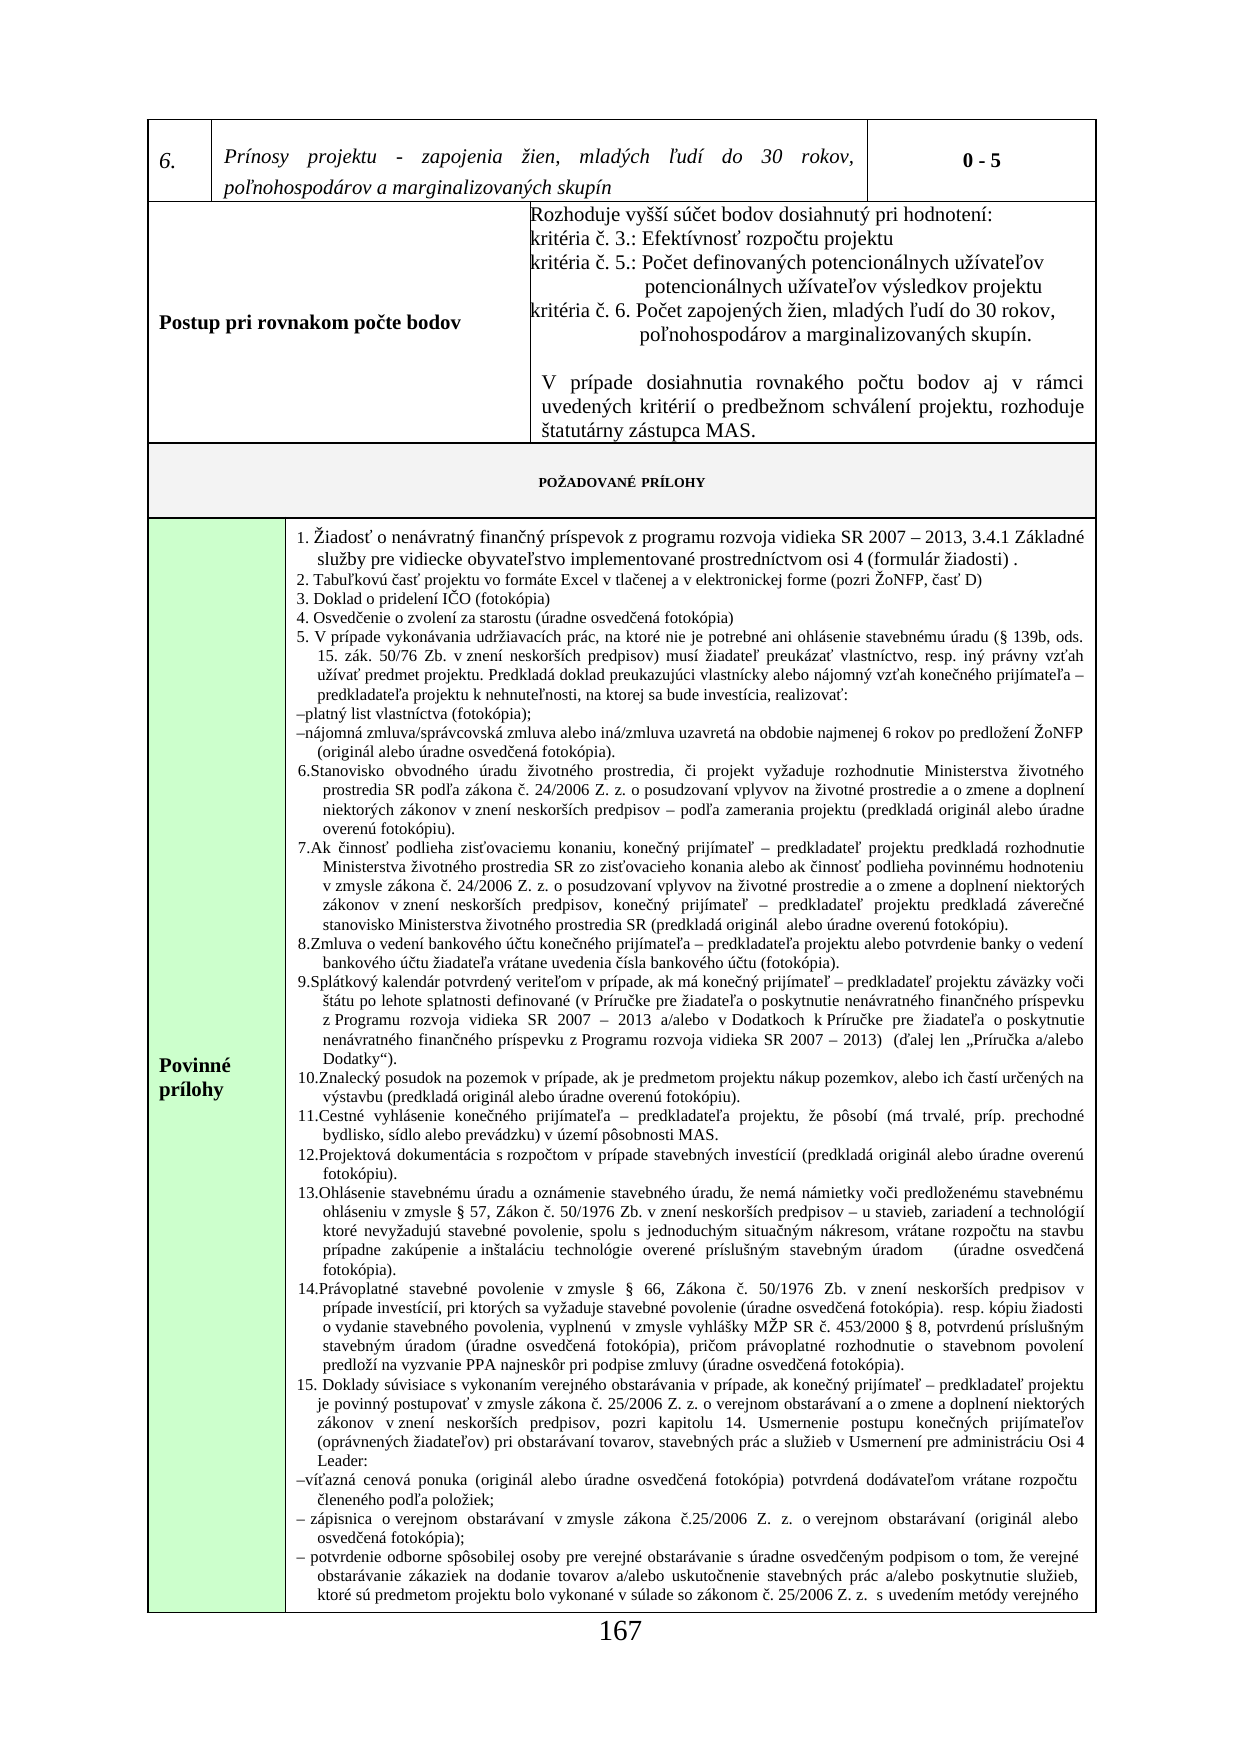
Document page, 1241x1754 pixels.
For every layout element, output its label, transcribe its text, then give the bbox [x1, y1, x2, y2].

table_cell Postup pri rovnakom počte bodov [149, 202, 530, 442]
table_cell 6. [149, 120, 211, 201]
table_cell Povinné prílohy [149, 519, 285, 1612]
table_cell 0 - 5 [868, 120, 1095, 201]
table_cell požadované prílohy [149, 444, 1095, 517]
table_cell Prínosy projektu - zapojenia žien, mladých ľudí do 30 rokov, poľnohospodárov a marginalizovaných skupín [212, 120, 867, 201]
table_cell 1. Žiadosť o nenávratný finančný príspevok z programu rozvoja vidieka SR 2007 – 2013, 3.4.1 Základné služby pre vidiecke obyvateľstvo implementované prostredníctvom osi 4 (formulár žiadosti) . 2. Tabuľkovú časť projektu vo formáte Excel v tlačenej a v elektronickej forme (pozri ŽoNFP, časť D) 3. Doklad o pridelení IČO (fotokópia) 4. Osvedčenie o zvolení za starostu (úradne osvedčená fotokópia) 5. V prípade vykonávania udržiavacích prác, na ktoré nie je potrebné ani ohlásenie stavebnému úradu (§ 139b, ods. 15. zák. 50/76 Zb. v znení neskorších predpisov) musí žiadateľ preukázať vlastníctvo, resp. iný právny vzťah užívať predmet projektu. Predkladá doklad preukazujúci vlastnícky alebo nájomný vzťah konečného prijímateľa – predkladateľa projektu k nehnuteľnosti, na ktorej sa bude investícia, realizovať: platný list vlastníctva (fotokópia); nájomná zmluva/správcovská zmluva alebo iná/zmluva uzavretá na obdobie najmenej 6 rokov po predložení ŽoNFP (originál alebo úradne osvedčená fotokópia). Stanovisko obvodného úradu životného prostredia, či projekt vyžaduje rozhodnutie Ministerstva životného prostredia SR podľa zákona č. 24/2006 Z. z. o posudzovaní vplyvov na životné prostredie a o zmene a doplnení niektorých zákonov v znení neskorších predpisov – podľa zamerania projektu (predkladá originál alebo úradne overenú fotokópiu). Ak činnosť podlieha zisťovaciemu konaniu, konečný prijímateľ – predkladateľ projektu predkladá rozhodnutie Ministerstva životného prostredia SR zo zisťovacieho konania alebo ak činnosť podlieha povinnému hodnoteniu v zmysle zákona č. 24/2006 Z. z. o posudzovaní vplyvov na životné prostredie a o zmene a doplnení niektorých zákonov v znení neskorších predpisov, konečný prijímateľ – predkladateľ projektu predkladá záverečné stanovisko Ministerstva životného prostredia SR (predkladá originál alebo úradne overenú fotokópiu). Zmluva o vedení bankového účtu konečného prijímateľa – predkladateľa projektu alebo potvrdenie banky o vedení bankového účtu žiadateľa vrátane uvedenia čísla bankového účtu (fotokópia). Splátkový kalendár potvrdený veriteľom v prípade, ak má konečný prijímateľ – predkladateľ projektu záväzky voči štátu po lehote splatnosti definované (v Príručke pre žiadateľa o poskytnutie nenávratného finančného príspevku z Programu rozvoja vidieka SR 2007 – 2013 a/alebo v Dodatkoch k Príručke pre žiadateľa o poskytnutie nenávratného finančného príspevku z Programu rozvoja vidieka SR 2007 – 2013) (ďalej len „Príručka a/alebo Dodatky“). Znalecký posudok na pozemok v prípade, ak je predmetom projektu nákup pozemkov, alebo ich častí určených na výstavbu (predkladá originál alebo úradne overenú fotokópiu). Cestné vyhlásenie konečného prijímateľa – predkladateľa projektu, že pôsobí (má trvalé, príp. prechodné bydlisko, sídlo alebo prevádzku) v území pôsobnosti MAS. Projektová dokumentácia s rozpočtom v prípade stavebných investícií (predkladá originál alebo úradne overenú fotokópiu). Ohlásenie stavebnému úradu a oznámenie stavebného úradu, že nemá námietky voči predloženému stavebnému ohláseniu v zmysle § 57, Zákon č. 50/1976 Zb. v znení neskorších predpisov – u stavieb, zariadení a technológií ktoré nevyžadujú stavebné povolenie, spolu s jednoduchým situačným nákresom, vrátane rozpočtu na stavbu prípadne zakúpenie a inštaláciu technológie overené príslušným stavebným úradom (úradne osvedčená fotokópia). Právoplatné stavebné povolenie v zmysle § 66, Zákona č. 50/1976 Zb. v znení neskorších predpisov v prípade investícií, pri ktorých sa vyžaduje stavebné povolenie (úradne osvedčená fotokópia). resp. kópiu žiadosti o vydanie stavebného povolenia, vyplnenú v zmysle vyhlášky MŽP SR č. 453/2000 § 8, potvrdenú príslušným stavebným úradom (úradne osvedčená fotokópia), pričom právoplatné rozhodnutie o stavebnom povolení predloží na vyzvanie PPA najneskôr pri podpise zmluvy (úradne osvedčená fotokópia). 15. Doklady súvisiace s vykonaním verejného obstarávania v prípade, ak konečný prijímateľ – predkladateľ projektu je povinný postupovať v zmysle zákona č. 25/2006 Z. z. o verejnom obstarávaní a o zmene a doplnení niektorých zákonov v znení neskorších predpisov, pozri kapitolu 14. Usmernenie postupu konečných prijímateľov (oprávnených žiadateľov) pri obstarávaní tovarov, stavebných prác a služieb v Usmernení pre administráciu Osi 4 Leader: víťazná cenová ponuka (originál alebo úradne osvedčená fotokópia) potvrdená dodávateľom vrátane rozpočtu členeného podľa položiek; zápisnica o verejnom obstarávaní v zmysle zákona č.25/2006 Z. z. o verejnom obstarávaní (originál alebo osvedčená fotokópia); potvrdenie odborne spôsobilej osoby pre verejné obstarávanie s úradne osvedčeným podpisom o tom, že verejné obstarávanie zákaziek na dodanie tovarov a/alebo uskutočnenie stavebných prác a/alebo poskytnutie služieb, ktoré sú predmetom projektu bolo vykonané v súlade so zákonom č. 25/2006 Z. z. s uvedením metódy verejného [286, 519, 1095, 1612]
table_cell Rozhoduje vyšší súčet bodov dosiahnutý pri hodnotení: kritéria č. 3.: Efektívnosť rozpočtu projektu kritéria č. 5.: Počet definovaných potencionálnych užívateľov potencionálnych užívateľov výsledkov projektu kritéria č. 6. Počet zapojených žien, mladých ľudí do 30 rokov, poľnohospodárov a marginalizovaných skupín. V prípade dosiahnutia rovnakého počtu bodov aj v rámci uvedených kritérií o predbežnom schválení projektu, rozhoduje štatutárny zástupca MAS. [531, 202, 1095, 442]
